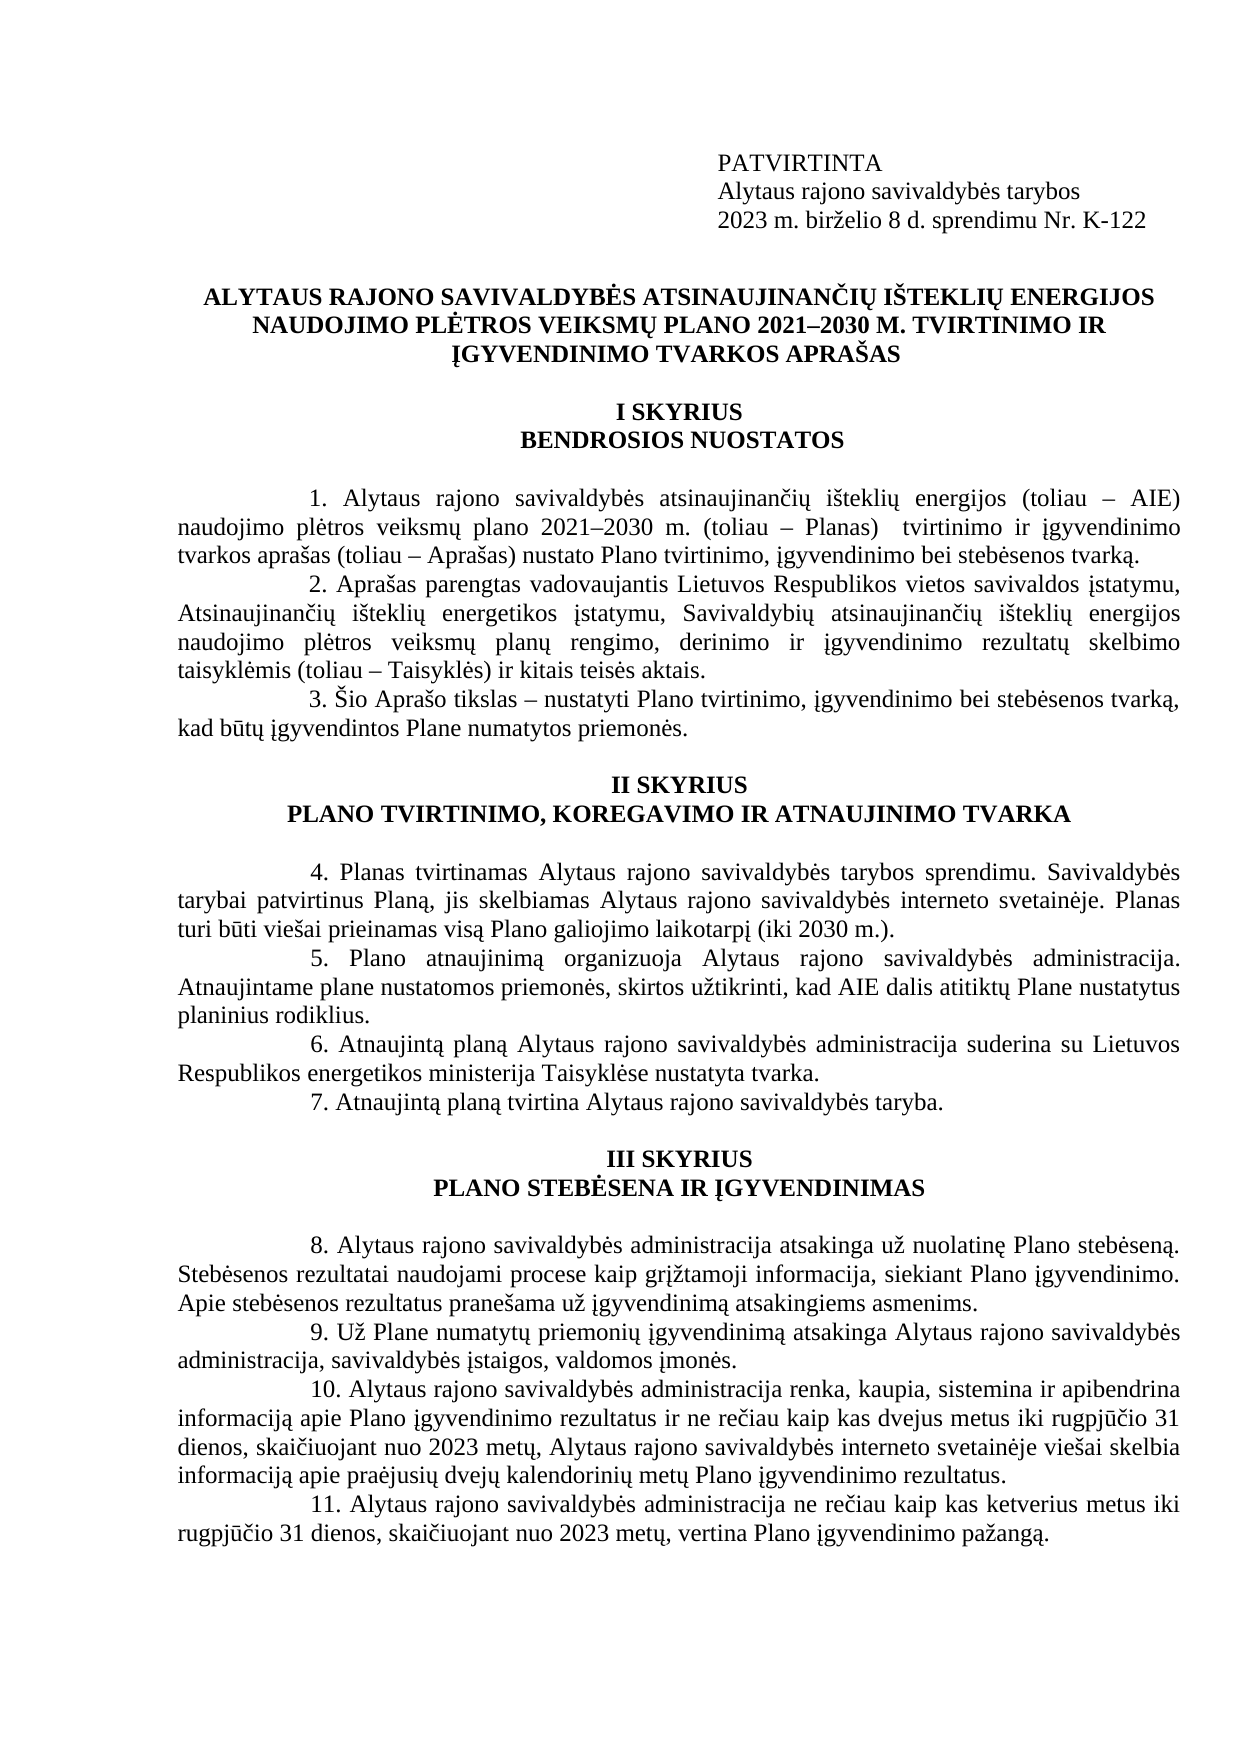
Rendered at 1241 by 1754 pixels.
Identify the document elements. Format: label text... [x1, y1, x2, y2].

text 2023 m. birželio 8 d. sprendimu Nr. K-122 [717, 205, 1181, 234]
text 3. Šio Aprašo tikslas – nustatyti Plano tvirtinimo, įgyvendinimo bei stebėsenos tvarką, kad būtų įgyvendintos Plane numatytos priemonės. [177, 684, 1181, 742]
text 7. Atnaujintą planą tvirtina Alytaus rajono savivaldybės taryba. [177, 1087, 1181, 1116]
text PLANO STEBĖSENA IR ĮGYVENDINIMAS [177, 1173, 1181, 1202]
text 8. Alytaus rajono savivaldybės administracija atsakinga už nuolatinę Plano stebėseną. Stebėsenos rezultatai naudojami procese kaip grįžtamoji informacija, siekiant Plano įgyvendinimo. Apie stebėsenos rezultatus pranešama už įgyvendinimą atsakingiems asmenims. [177, 1231, 1181, 1317]
text III SKYRIUS [177, 1144, 1181, 1173]
text PLANO TVIRTINIMO, KOREGAVIMO IR ATNAUJINIMO TVARKA [177, 799, 1181, 828]
text 1. Alytaus rajono savivaldybės atsinaujinančių išteklių energijos (toliau – AIE) naudojimo plėtros veiksmų plano 2021–2030 m. (toliau – Planas) tvirtinimo ir įgyvendinimo tvarkos aprašas (toliau – Aprašas) nustato Plano tvirtinimo, įgyvendinimo bei stebėsenos tvarką. [177, 483, 1181, 569]
text PATVIRTINTA [715, 148, 1181, 176]
text 4. Planas tvirtinamas Alytaus rajono savivaldybės tarybos sprendimu. Savivaldybės tarybai patvirtinus Planą, jis skelbiamas Alytaus rajono savivaldybės interneto svetainėje. Planas turi būti viešai prieinamas visą Plano galiojimo laikotarpį (iki 2030 m.). [177, 857, 1181, 943]
text 2. Aprašas parengtas vadovaujantis Lietuvos Respublikos vietos savivaldos įstatymu, Atsinaujinančių išteklių energetikos įstatymu, Savivaldybių atsinaujinančių išteklių energijos naudojimo plėtros veiksmų planų rengimo, derinimo ir įgyvendinimo rezultatų skelbimo taisyklėmis (toliau – Taisyklės) ir kitais teisės aktais. [177, 569, 1181, 684]
text 9. Už Plane numatytų priemonių įgyvendinimą atsakinga Alytaus rajono savivaldybės administracija, savivaldybės įstaigos, valdomos įmonės. [177, 1317, 1181, 1374]
text BENDROSIOS NUOSTATOS [177, 426, 1181, 454]
text 5. Plano atnaujinimą organizuoja Alytaus rajono savivaldybės administracija. Atnaujintame plane nustatomos priemonės, skirtos užtikrinti, kad AIE dalis atitiktų Plane nustatytus planinius rodiklius. [177, 943, 1181, 1029]
text Alytaus rajono savivaldybės tarybos [717, 176, 1181, 205]
text I SKYRIUS [177, 397, 1181, 426]
text 10. Alytaus rajono savivaldybės administracija renka, kaupia, sistemina ir apibendrina informaciją apie Plano įgyvendinimo rezultatus ir ne rečiau kaip kas dvejus metus iki rugpjūčio 31 dienos, skaičiuojant nuo 2023 metų, Alytaus rajono savivaldybės interneto svetainėje viešai skelbia informaciją apie praėjusių dvejų kalendorinių metų Plano įgyvendinimo rezultatus. [177, 1374, 1181, 1489]
text II SKYRIUS [177, 771, 1181, 799]
text 11. Alytaus rajono savivaldybės administracija ne rečiau kaip kas ketverius metus iki rugpjūčio 31 dienos, skaičiuojant nuo 2023 metų, vertina Plano įgyvendinimo pažangą. [177, 1489, 1181, 1547]
text 6. Atnaujintą planą Alytaus rajono savivaldybės administracija suderina su Lietuvos Respublikos energetikos ministerija Taisyklėse nustatyta tvarka. [177, 1029, 1181, 1087]
text ALYTAUS RAJONO SAVIVALDYBĖS ATSINAUJINANČIŲ IŠTEKLIŲ ENERGIJOS NAUDOJIMO PLĖTROS VEIKSMŲ PLANO 2021–2030 M. TVIRTINIMO IR ĮGYVENDINIMO TVARKOS APRAŠAS [177, 282, 1181, 368]
